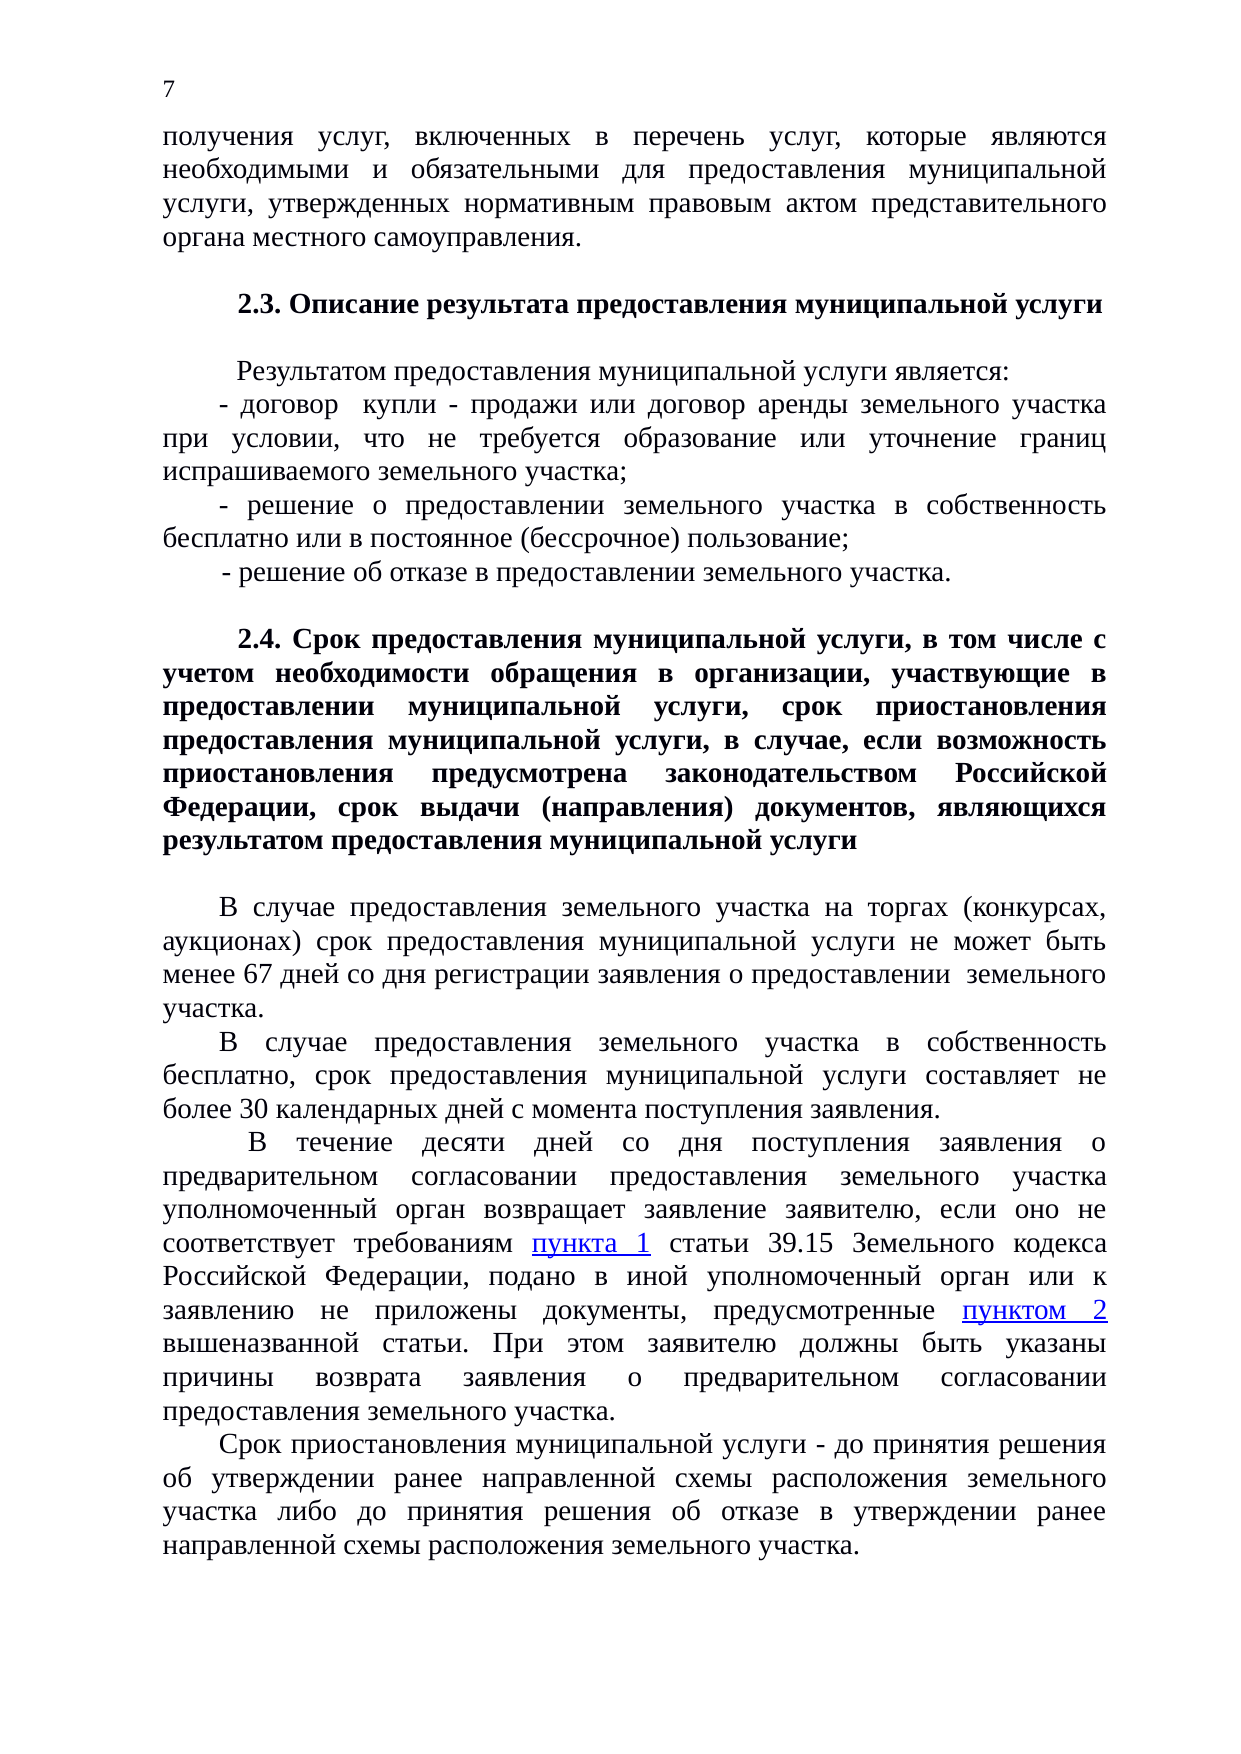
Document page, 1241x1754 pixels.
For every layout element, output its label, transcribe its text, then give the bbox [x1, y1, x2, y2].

text - решение о предоставлении земельного участка в собственность бесплатно или в постоянное (бессрочное) пользование; [162, 487, 1107, 554]
text - договор купли - продажи или договор аренды земельного участка при условии, что не требуется образование или уточнение границ испрашиваемого земельного участка; [162, 386, 1107, 487]
text В течение десяти дней со дня поступления заявления о предварительном согласовании предоставления земельного участка уполномоченный орган возвращает заявление заявителю, если оно не соответствует требованиям пункта 1 статьи 39.15 Земельного кодекса Российской Федерации, подано в иной уполномоченный орган или к заявлению не приложены документы, предусмотренные пунктом 2 вышеназванной статьи. При этом заявителю должны быть указаны причины возврата заявления о предварительном согласовании предоставления земельного участка. [162, 1124, 1107, 1426]
text Срок приостановления муниципальной услуги - до принятия решения об утверждении ранее направленной схемы расположения земельного участка либо до принятия решения об отказе в утверждении ранее направленной схемы расположения земельного участка. [162, 1426, 1107, 1560]
text В случае предоставления земельного участка на торгах (конкурсах, аукционах) срок предоставления муниципальной услуги не может быть менее 67 дней со дня регистрации заявления о предоставлении земельного участка. [162, 889, 1107, 1024]
text 2.3. Описание результата предоставления муниципальной услуги [162, 286, 1107, 319]
text - решение об отказе в предоставлении земельного участка. [162, 554, 1107, 588]
text Результатом предоставления муниципальной услуги является: [162, 353, 1107, 386]
text получения услуг, включенных в перечень услуг, которые являются необходимыми и обязательными для предоставления муниципальной услуги, утвержденных нормативным правовым актом представительного органа местного самоуправления. [162, 118, 1107, 252]
text В случае предоставления земельного участка в собственность бесплатно, срок предоставления муниципальной услуги составляет не более 30 календарных дней с момента поступления заявления. [162, 1024, 1107, 1124]
text 2.4. Срок предоставления муниципальной услуги, в том числе с учетом необходимости обращения в организации, участвующие в предоставлении муниципальной услуги, срок приостановления предоставления муниципальной услуги, в случае, если возможность приостановления предусмотрена законодательством Российской Федерации, срок выдачи (направления) документов, являющихся результатом предоставления муниципальной услуги [162, 621, 1107, 856]
